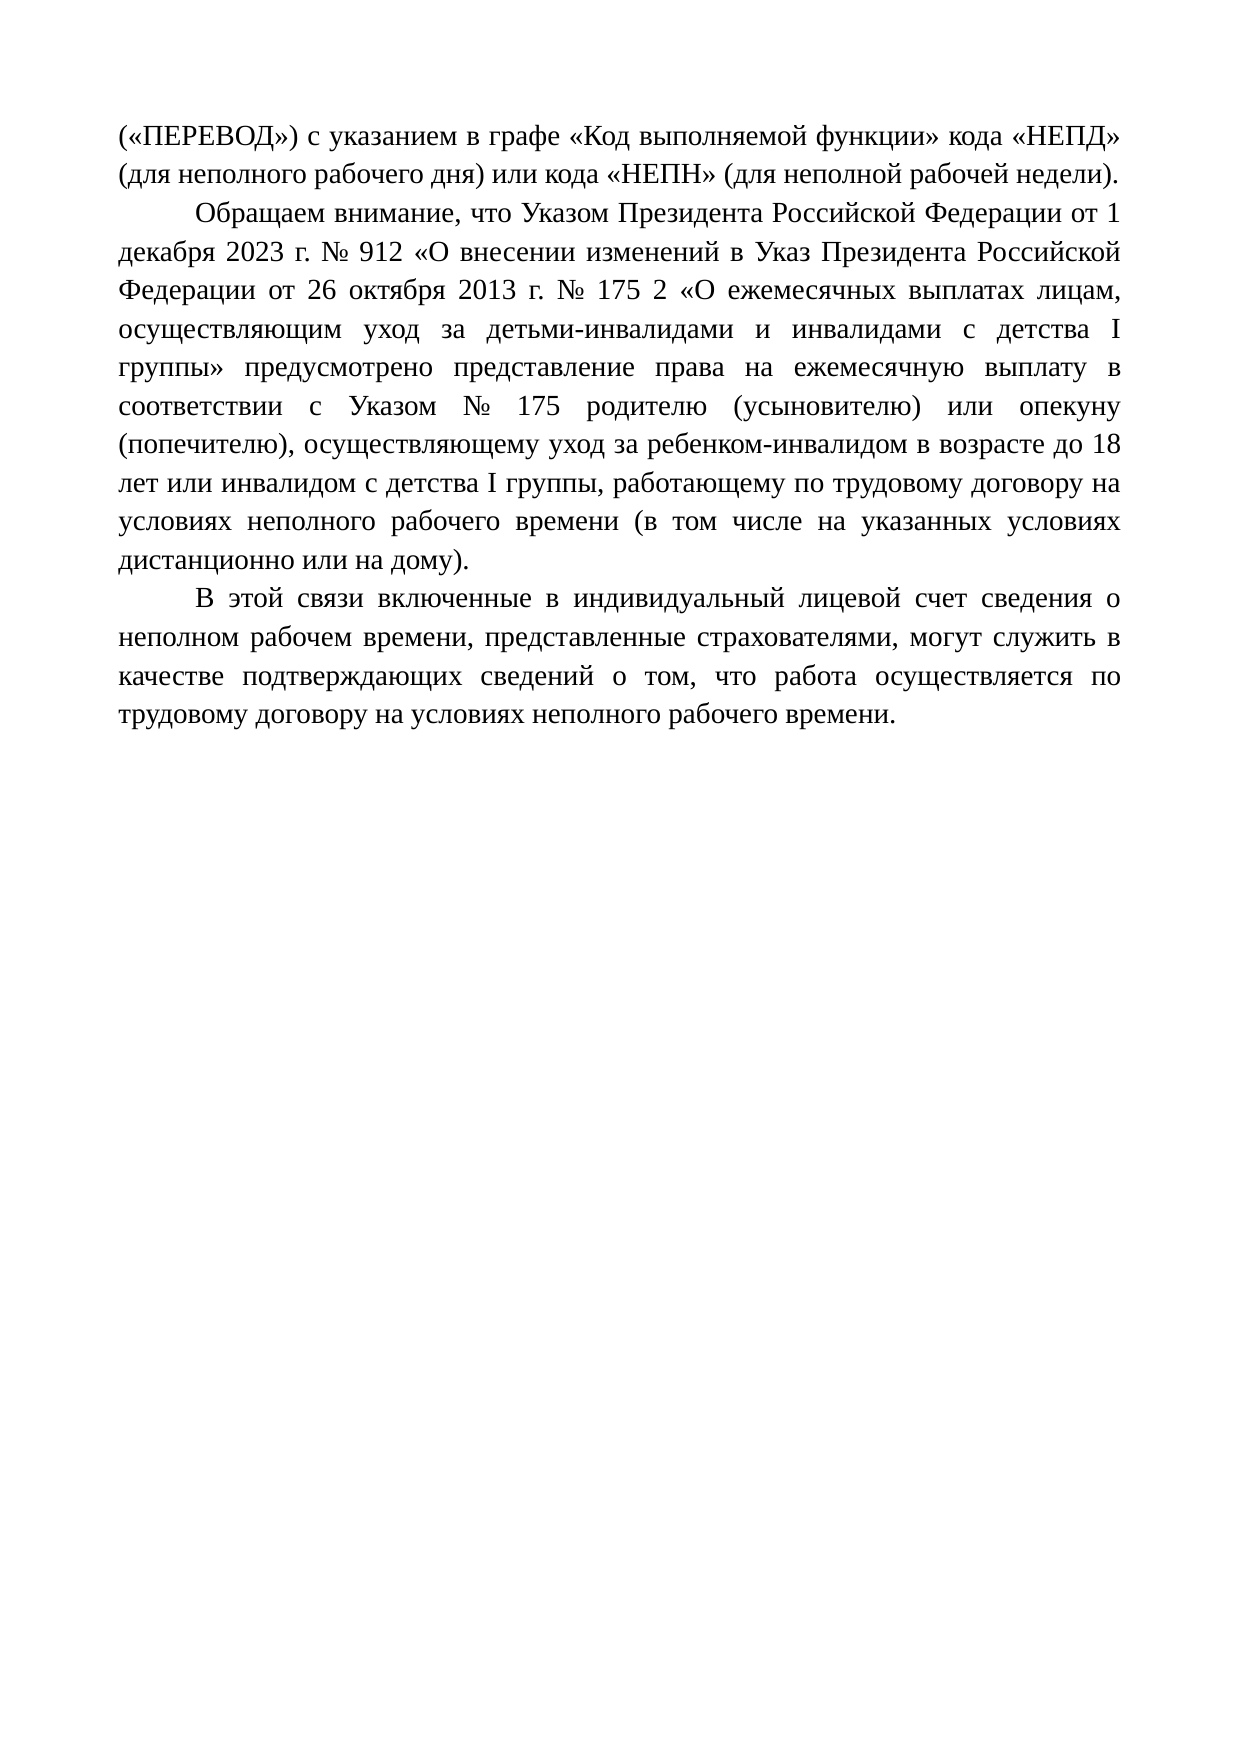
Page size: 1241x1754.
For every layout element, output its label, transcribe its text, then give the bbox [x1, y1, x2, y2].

text В этой связи включенные в индивидуальный лицевой счет сведения о неполном рабочем времени, представленные страхователями, могут служить в качестве подтверждающих сведений о том, что работа осуществляется по трудовому договору на условиях неполного рабочего времени. [118, 581, 1122, 730]
text Обращаем внимание, что Указом Президента Российской Федерации от 1 декабря 2023 г. № 912 «О внесении изменений в Указ Президента Российской Федерации от 26 октября 2013 г. № 175 2 «О ежемесячных выплатах лицам, осуществляющим уход за детьми-инвалидами и инвалидами с детства I группы» предусмотрено представление права на ежемесячную выплату в соответствии с Указом № 175 родителю (усыновителю) или опекуну (попечителю), осуществляющему уход за ребенком-инвалидом в возрасте до 18 лет или инвалидом с детства I группы, работающему по трудовому договору на условиях неполного рабочего времени (в том числе на указанных условиях дистанционно или на дому). [118, 195, 1122, 576]
text («ПЕРЕВОД») с указанием в графе «Код выполняемой функции» кода «НЕПД» (для неполного рабочего дня) или кода «НЕПН» (для неполной рабочей недели). [118, 118, 1122, 190]
